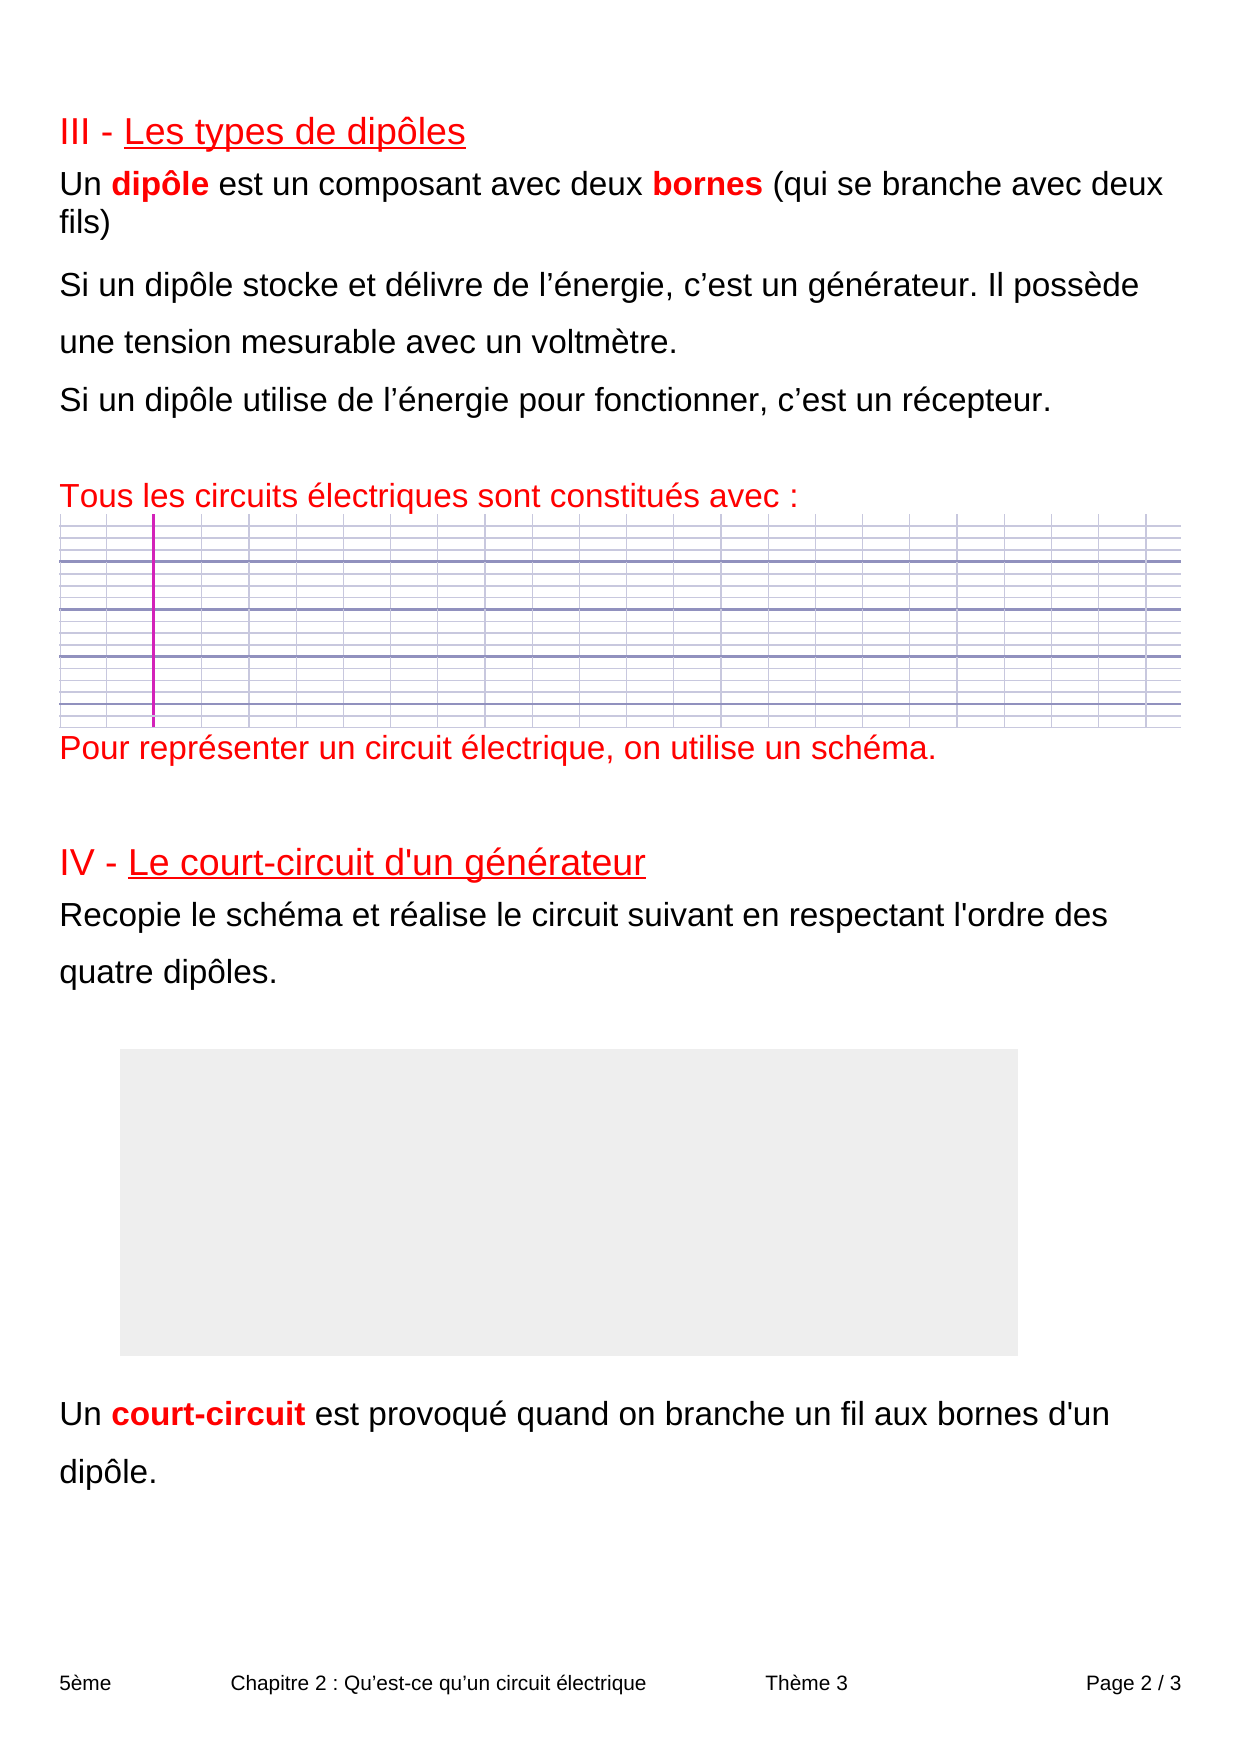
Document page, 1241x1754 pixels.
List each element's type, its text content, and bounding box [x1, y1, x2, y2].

table_header [569, 1049, 1018, 1356]
text Un court-circuit est provoqué quand on branche un fil aux bornes d'un dipôle. [59, 1394, 1181, 1491]
text Si un dipôle stocke et délivre de l’énergie, c’est un générateur. Il possède une tension mesurable avec un voltmètre. [59, 265, 1181, 361]
text Recopie le schéma et réalise le circuit suivant en respectant l'ordre des quatre dipôles. [59, 895, 1181, 991]
subtitle Le court-circuit d'un générateur [59, 840, 1181, 883]
text Si un dipôle utilise de l’énergie pour fonctionner, c’est un récepteur. [59, 380, 1181, 418]
subtitle Les types de dipôles [59, 109, 1181, 152]
subtitle Pour représenter un circuit électrique, on utilise un schéma. [59, 728, 1181, 766]
table_header [120, 1049, 569, 1356]
subtitle Tous les circuits électriques sont constitués avec : [59, 476, 1181, 525]
subtitle Un dipôle est un composant avec deux bornes (qui se branche avec deux fils) [59, 164, 1181, 241]
